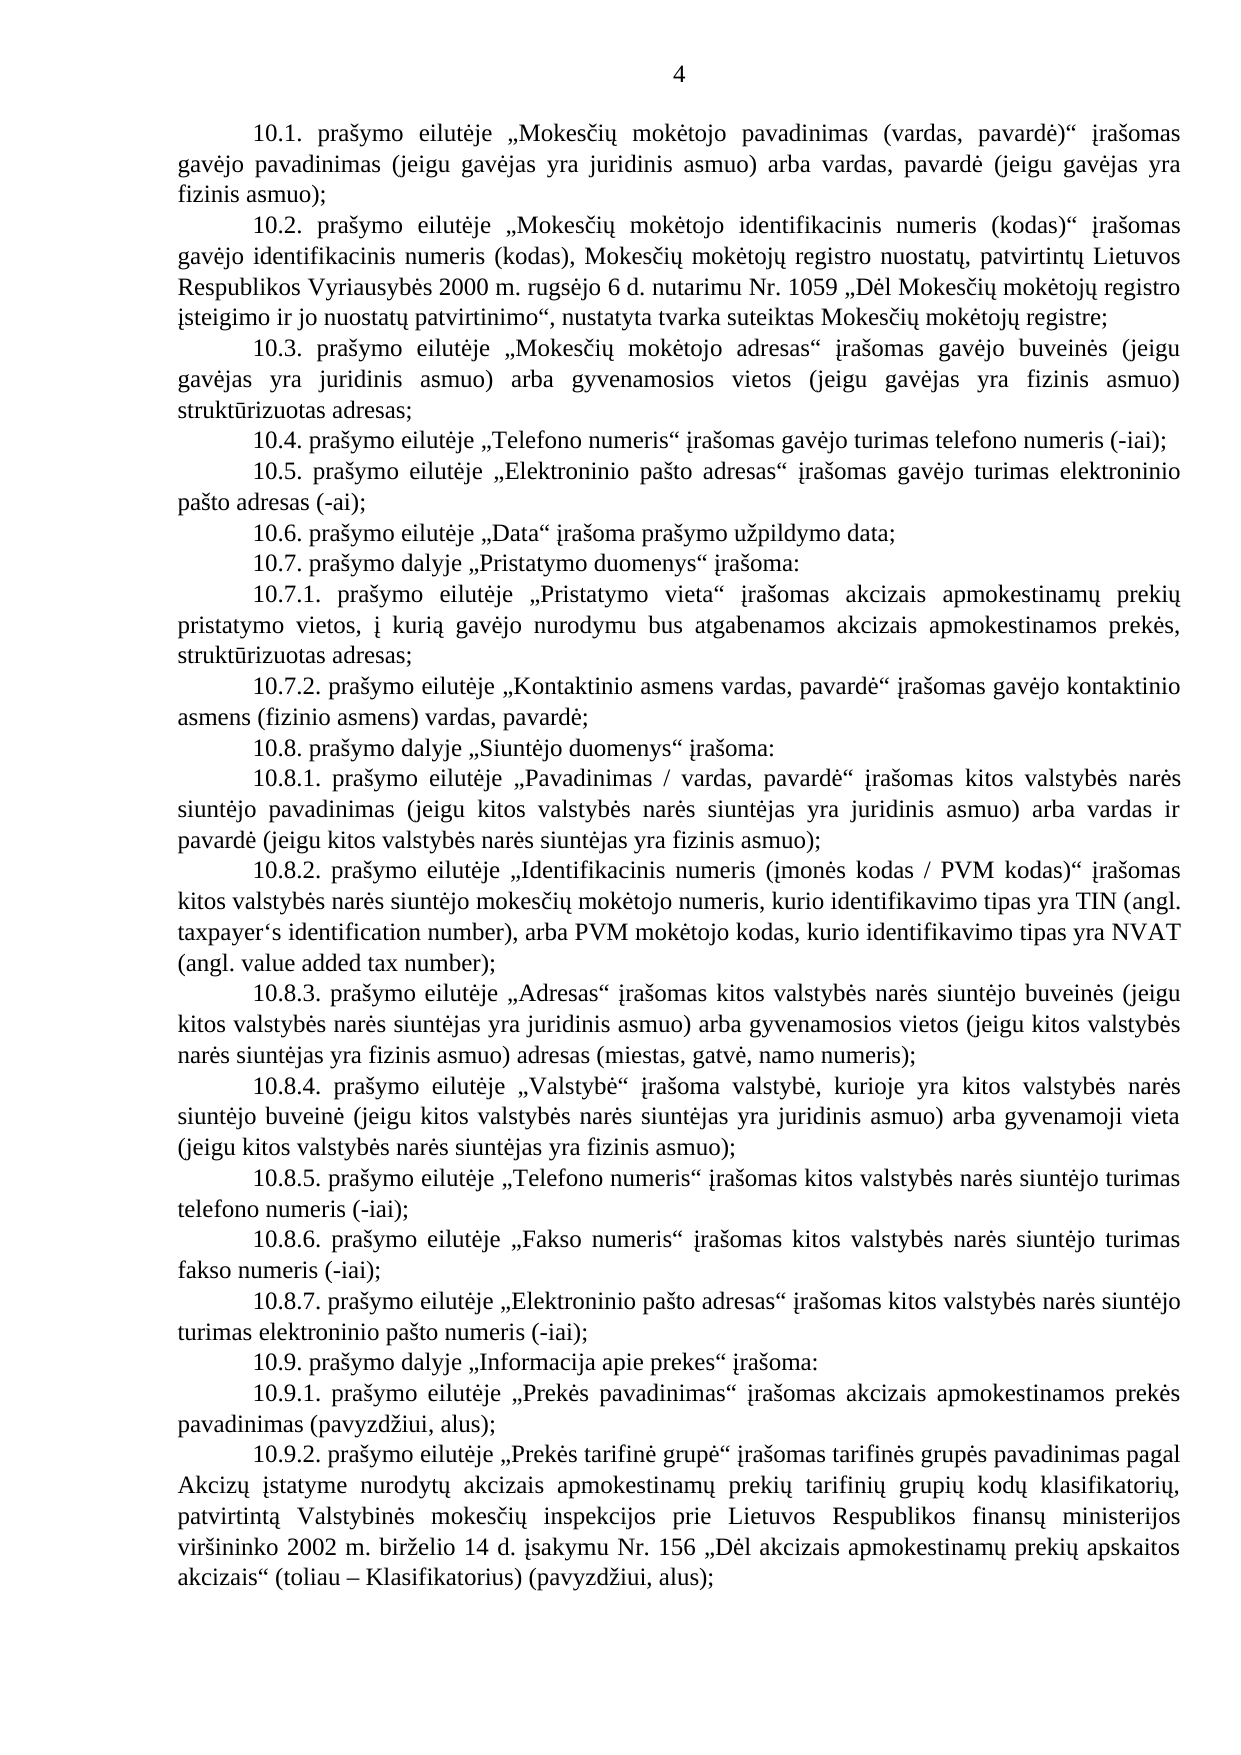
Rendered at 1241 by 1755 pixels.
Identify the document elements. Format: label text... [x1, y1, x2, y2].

text 10.7.1. prašymo eilutėje „Pristatymo vieta“ įrašomas akcizais apmokestinamų prekių pristatymo vietos, į kurią gavėjo nurodymu bus atgabenamos akcizais apmokestinamos prekės, struktūrizuotas adresas; [177, 579, 1181, 669]
text 10.8.7. prašymo eilutėje „Elektroninio pašto adresas“ įrašomas kitos valstybės narės siuntėjo turimas elektroninio pašto numeris (-iai); [177, 1286, 1181, 1345]
text 10.8. prašymo dalyje „Siuntėjo duomenys“ įrašoma: [177, 733, 1181, 761]
text 10.9.1. prašymo eilutėje „Prekės pavadinimas“ įrašomas akcizais apmokestinamos prekės pavadinimas (pavyzdžiui, alus); [177, 1378, 1181, 1437]
text 10.8.6. prašymo eilutėje „Fakso numeris“ įrašomas kitos valstybės narės siuntėjo turimas fakso numeris (-iai); [177, 1224, 1181, 1284]
text 10.8.1. prašymo eilutėje „Pavadinimas / vardas, pavardė“ įrašomas kitos valstybės narės siuntėjo pavadinimas (jeigu kitos valstybės narės siuntėjas yra juridinis asmuo) arba vardas ir pavardė (jeigu kitos valstybės narės siuntėjas yra fizinis asmuo); [177, 763, 1181, 854]
text 10.9. prašymo dalyje „Informacija apie prekes“ įrašoma: [177, 1347, 1181, 1376]
text 10.9.2. prašymo eilutėje „Prekės tarifinė grupė“ įrašomas tarifinės grupės pavadinimas pagal Akcizų įstatyme nurodytų akcizais apmokestinamų prekių tarifinių grupių kodų klasifikatorių, patvirtintą Valstybinės mokesčių inspekcijos prie Lietuvos Respublikos finansų ministerijos viršininko 2002 m. birželio 14 d. įsakymu Nr. 156 „Dėl akcizais apmokestinamų prekių apskaitos akcizais“ (toliau – Klasifikatorius) (pavyzdžiui, alus); [177, 1439, 1181, 1591]
text 10.4. prašymo eilutėje „Telefono numeris“ įrašomas gavėjo turimas telefono numeris (-iai); [177, 425, 1181, 454]
text 10.8.5. prašymo eilutėje „Telefono numeris“ įrašomas kitos valstybės narės siuntėjo turimas telefono numeris (-iai); [177, 1163, 1181, 1222]
text 10.6. prašymo eilutėje „Data“ įrašoma prašymo užpildymo data; [177, 518, 1181, 546]
text 10.1. prašymo eilutėje „Mokesčių mokėtojo pavadinimas (vardas, pavardė)“ įrašomas gavėjo pavadinimas (jeigu gavėjas yra juridinis asmuo) arba vardas, pavardė (jeigu gavėjas yra fizinis asmuo); [177, 118, 1181, 208]
text 10.8.4. prašymo eilutėje „Valstybė“ įrašoma valstybė, kurioje yra kitos valstybės narės siuntėjo buveinė (jeigu kitos valstybės narės siuntėjas yra juridinis asmuo) arba gyvenamoji vieta (jeigu kitos valstybės narės siuntėjas yra fizinis asmuo); [177, 1071, 1181, 1161]
text 10.3. prašymo eilutėje „Mokesčių mokėtojo adresas“ įrašomas gavėjo buveinės (jeigu gavėjas yra juridinis asmuo) arba gyvenamosios vietos (jeigu gavėjas yra fizinis asmuo) struktūrizuotas adresas; [177, 333, 1181, 423]
text 10.8.3. prašymo eilutėje „Adresas“ įrašomas kitos valstybės narės siuntėjo buveinės (jeigu kitos valstybės narės siuntėjas yra juridinis asmuo) arba gyvenamosios vietos (jeigu kitos valstybės narės siuntėjas yra fizinis asmuo) adresas (miestas, gatvė, namo numeris); [177, 978, 1181, 1069]
text 10.2. prašymo eilutėje „Mokesčių mokėtojo identifikacinis numeris (kodas)“ įrašomas gavėjo identifikacinis numeris (kodas), Mokesčių mokėtojų registro nuostatų, patvirtintų Lietuvos Respublikos Vyriausybės 2000 m. rugsėjo 6 d. nutarimu Nr. 1059 „Dėl Mokesčių mokėtojų registro įsteigimo ir jo nuostatų patvirtinimo“, nustatyta tvarka suteiktas Mokesčių mokėtojų registre; [177, 210, 1181, 331]
text 10.7.2. prašymo eilutėje „Kontaktinio asmens vardas, pavardė“ įrašomas gavėjo kontaktinio asmens (fizinio asmens) vardas, pavardė; [177, 671, 1181, 731]
text 10.7. prašymo dalyje „Pristatymo duomenys“ įrašoma: [177, 548, 1181, 577]
text 10.8.2. prašymo eilutėje „Identifikacinis numeris (įmonės kodas / PVM kodas)“ įrašomas kitos valstybės narės siuntėjo mokesčių mokėtojo numeris, kurio identifikavimo tipas yra TIN (angl. taxpayer‘s identification number), arba PVM mokėtojo kodas, kurio identifikavimo tipas yra NVAT (angl. value added tax number); [177, 856, 1181, 977]
text 10.5. prašymo eilutėje „Elektroninio pašto adresas“ įrašomas gavėjo turimas elektroninio pašto adresas (-ai); [177, 456, 1181, 516]
